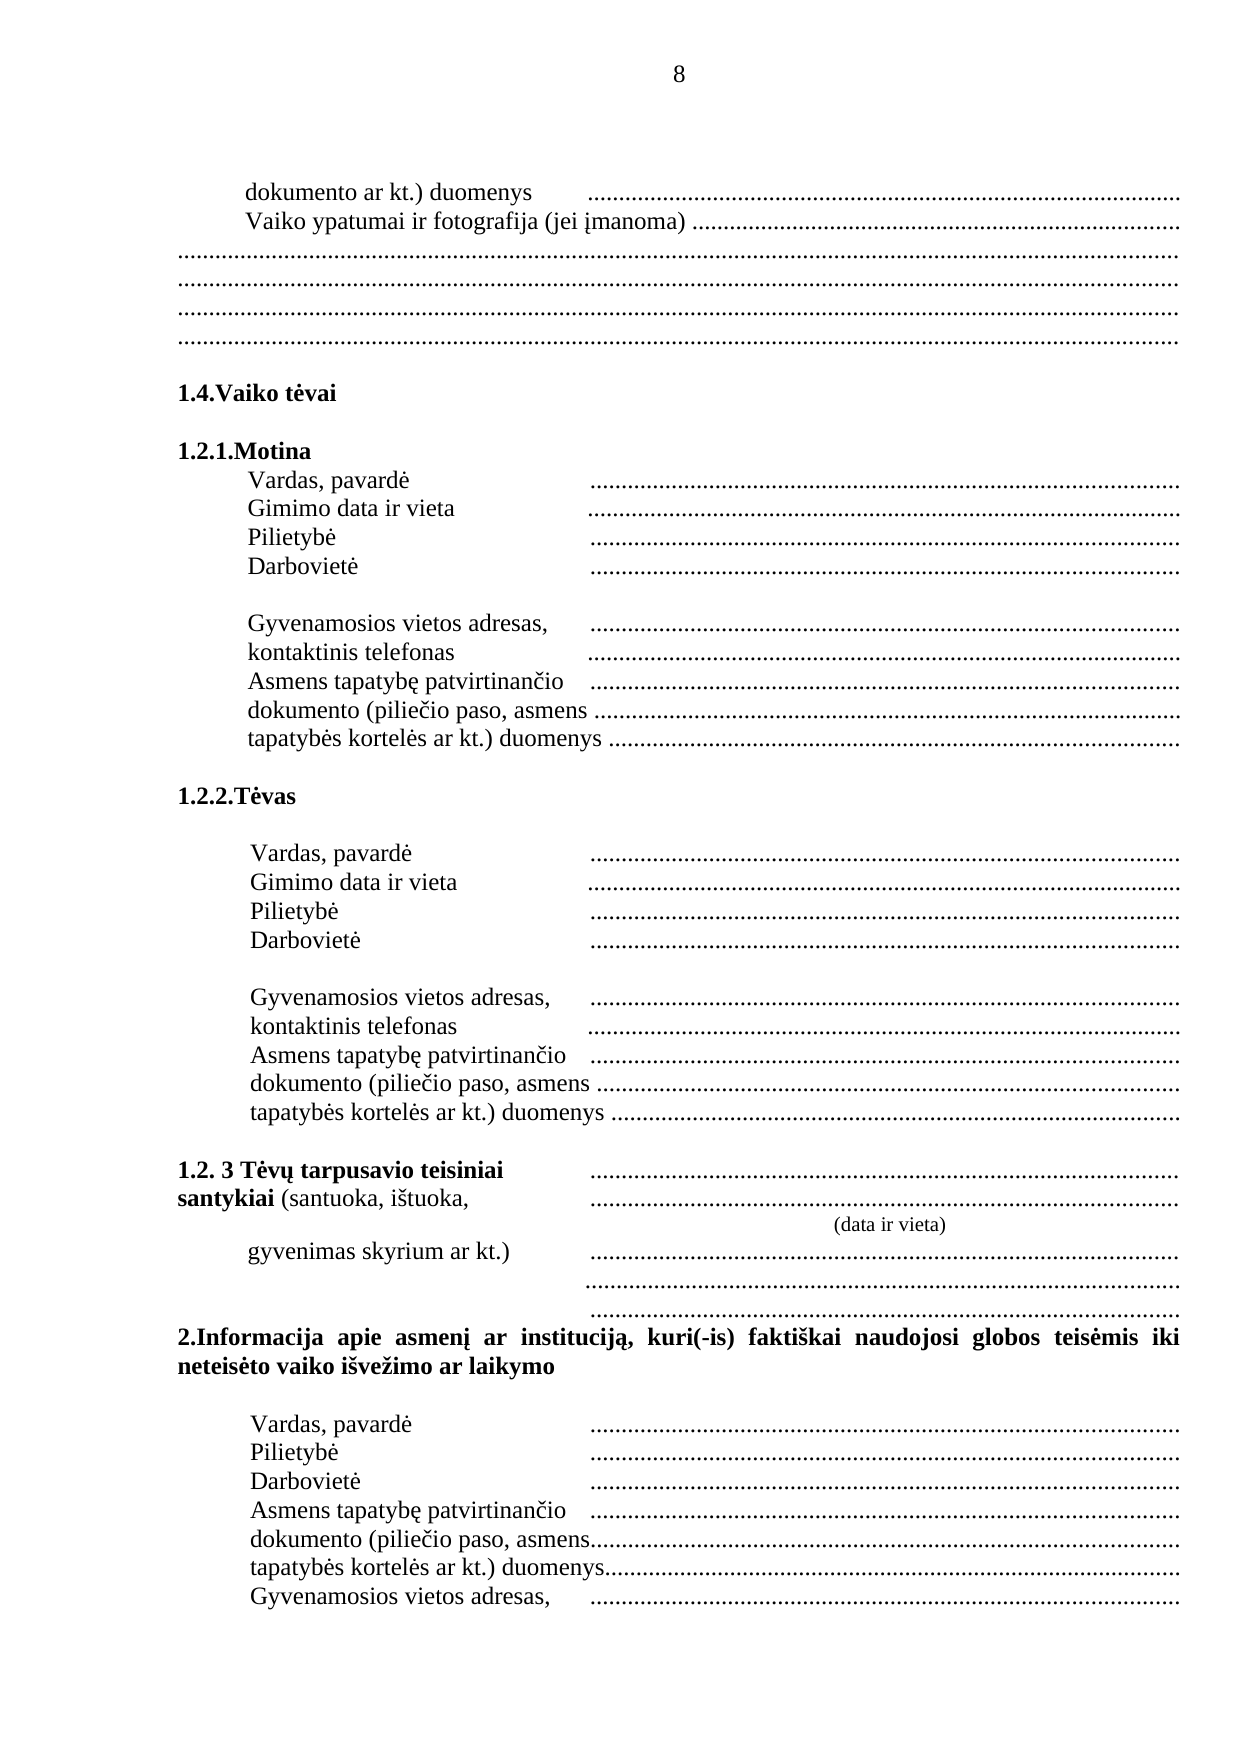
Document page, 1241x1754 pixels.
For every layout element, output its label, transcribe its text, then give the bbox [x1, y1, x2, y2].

text 1.2. 3 Tėvų tarpusavio teisiniai [177, 1155, 1181, 1183]
text Darbovietė [177, 551, 1181, 580]
text Pilietybė [177, 896, 1181, 925]
text Gyvenamosios vietos adresas, [177, 1581, 1181, 1610]
text santykiai (santuoka, ištuoka, [177, 1183, 1181, 1212]
text Gyvenamosios vietos adresas, [177, 608, 1181, 637]
text Darbovietė [177, 925, 1181, 953]
text Gimimo data ir vieta [177, 867, 1181, 896]
text Gyvenamosios vietos adresas, [177, 982, 1181, 1011]
text dokumento (piliečio paso, asmens [177, 1068, 1181, 1097]
text dokumento ar kt.) duomenys [177, 177, 1181, 206]
text dokumento (piliečio paso, asmens [177, 695, 1181, 723]
text dokumento (piliečio paso, asmens [177, 1524, 1181, 1552]
text 1.2.1.Motina [177, 436, 1181, 465]
text Gimimo data ir vieta [177, 493, 1181, 522]
text Pilietybė [177, 522, 1181, 551]
text Pilietybė [177, 1437, 1181, 1466]
text 1.4.Vaiko tėvai [177, 378, 1181, 407]
text tapatybės kortelės ar kt.) duomenys [177, 1552, 1181, 1581]
text Asmens tapatybę patvirtinančio [177, 666, 1181, 695]
text 1.2.2.Tėvas [177, 781, 1181, 810]
text Vardas, pavardė [177, 838, 1181, 867]
text (data ir vieta) [177, 1212, 1181, 1236]
text kontaktinis telefonas [177, 637, 1181, 666]
text Asmens tapatybę patvirtinančio [177, 1495, 1181, 1524]
text Vardas, pavardė [177, 465, 1181, 493]
text Asmens tapatybę patvirtinančio [177, 1040, 1181, 1068]
text Darbovietė [177, 1466, 1181, 1495]
text Vardas, pavardė [177, 1409, 1181, 1437]
text tapatybės kortelės ar kt.) duomenys [177, 1097, 1181, 1126]
text tapatybės kortelės ar kt.) duomenys [177, 723, 1181, 752]
text kontaktinis telefonas [177, 1011, 1181, 1040]
text gyvenimas skyrium ar kt.) [177, 1236, 1181, 1265]
text Vaiko ypatumai ir fotografija (jei įmanoma) [177, 206, 1181, 235]
text 2.Informacija apie asmenį ar instituciją, kuri(-is) faktiškai naudojosi globos teisėmis iki neteisėto vaiko išvežimo ar laikymo [177, 1322, 1181, 1380]
